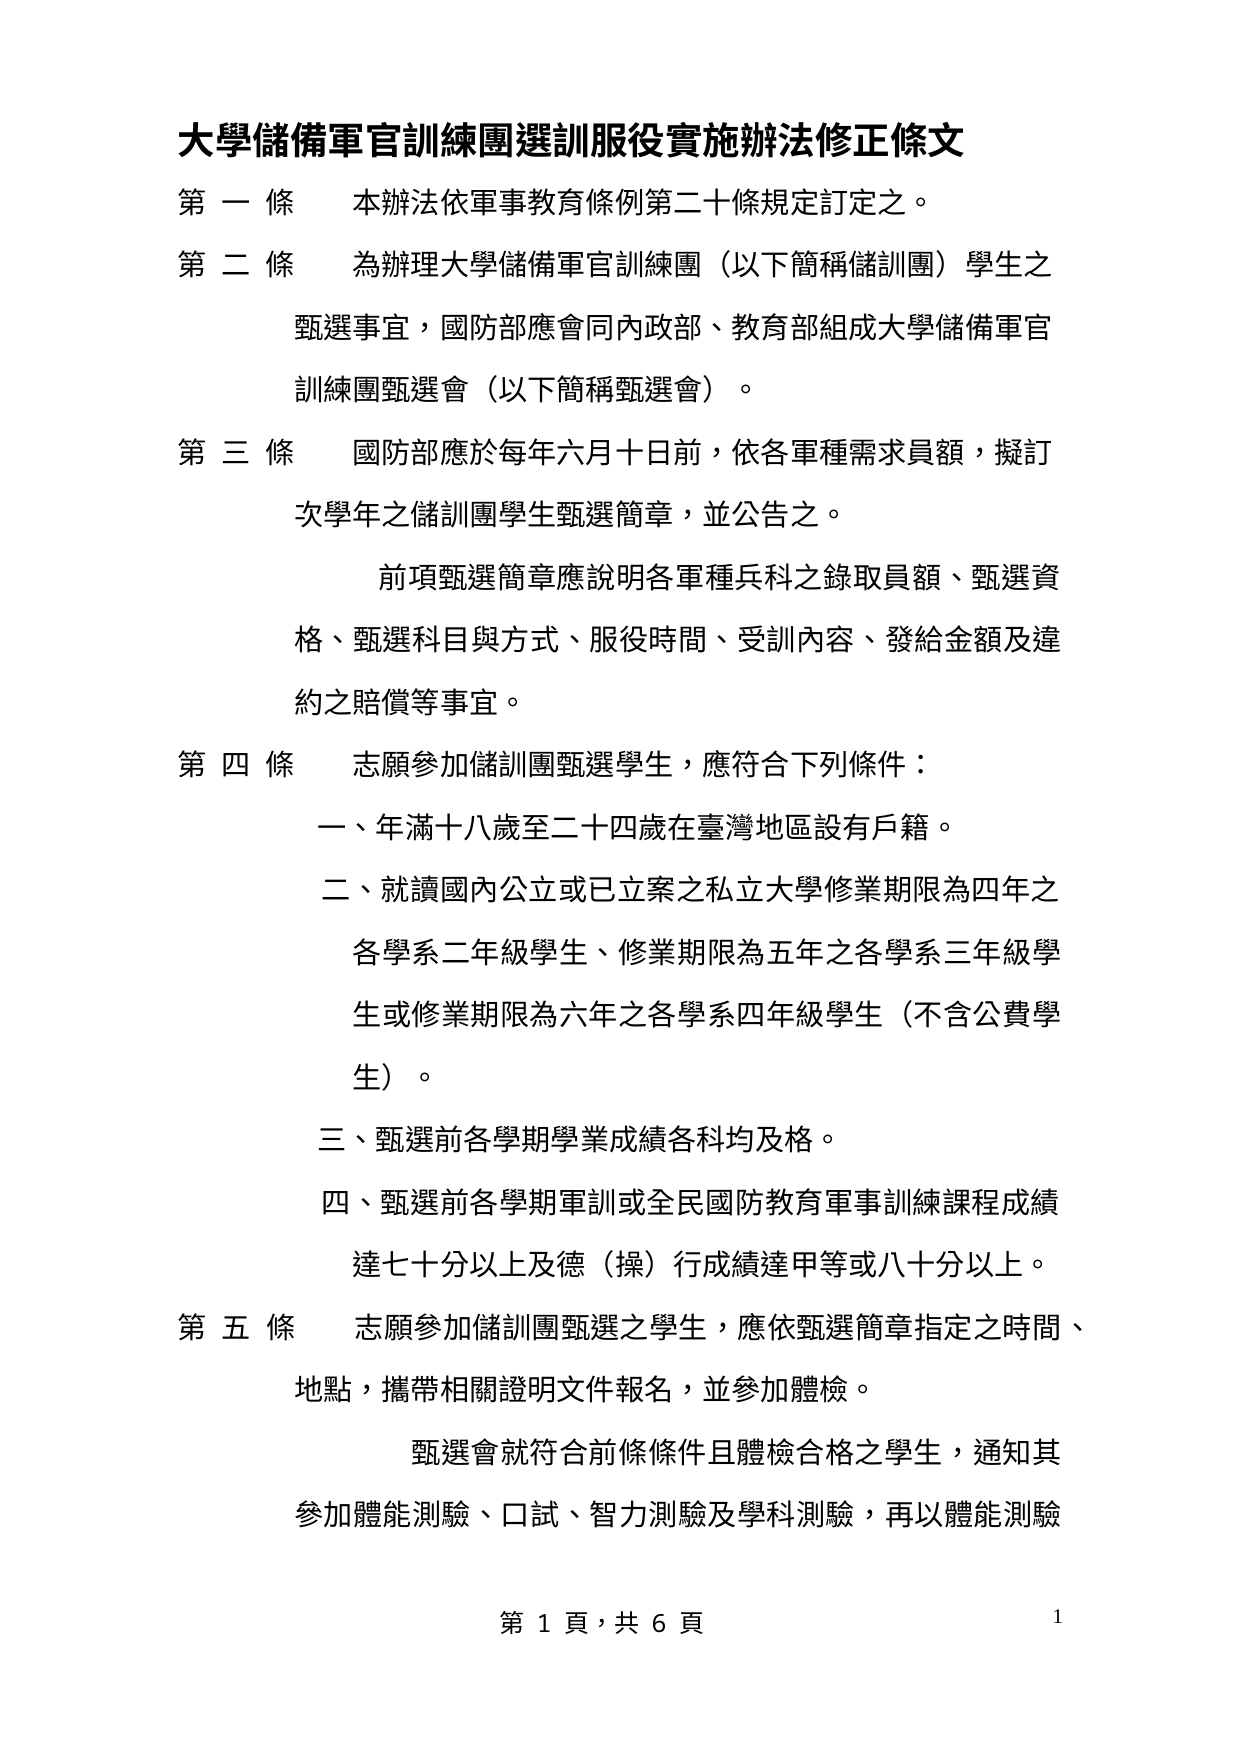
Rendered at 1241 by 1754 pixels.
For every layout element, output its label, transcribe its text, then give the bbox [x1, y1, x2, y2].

text 第 二 條 為辦理大學儲備軍官訓練團（以下簡稱儲訓團）學生之甄選事宜，國防部應會同內政部、教育部組成大學儲備軍官訓練團甄選會（以下簡稱甄選會）。 [177, 221, 1063, 409]
text 四、甄選前各學期軍訓或全民國防教育軍事訓練課程成績達七十分以上及德（操）行成績達甲等或八十分以上。 [177, 1159, 1063, 1284]
text 一、年滿十八歲至二十四歲在臺灣地區設有戶籍。 [177, 784, 1063, 846]
text 第 四 條 志願參加儲訓團甄選學生，應符合下列條件： [177, 721, 1063, 784]
text 第 五 條 志願參加儲訓團甄選之學生，應依甄選簡章指定之時間、地點，攜帶相關證明文件報名，並參加體檢。 [177, 1284, 1063, 1409]
text 前項甄選簡章應說明各軍種兵科之錄取員額、甄選資格、甄選科目與方式、服役時間、受訓內容、發給金額及違約之賠償等事宜。 [177, 534, 1063, 721]
text 二、就讀國內公立或已立案之私立大學修業期限為四年之各學系二年級學生、修業期限為五年之各學系三年級學生或修業期限為六年之各學系四年級學生（不含公費學生）。 [177, 846, 1063, 1096]
text 第 三 條 國防部應於每年六月十日前，依各軍種需求員額，擬訂次學年之儲訓團學生甄選簡章，並公告之。 [177, 409, 1063, 534]
text 第 一 條 本辦法依軍事教育條例第二十條規定訂定之。 [177, 159, 1063, 221]
text 大學儲備軍官訓練團選訓服役實施辦法修正條文 [177, 96, 1063, 159]
text 甄選會就符合前條條件且體檢合格之學生，通知其參加體能測驗、口試、智力測驗及學科測驗，再以體能測驗 [177, 1409, 1063, 1534]
text 三、甄選前各學期學業成績各科均及格。 [177, 1096, 1063, 1159]
